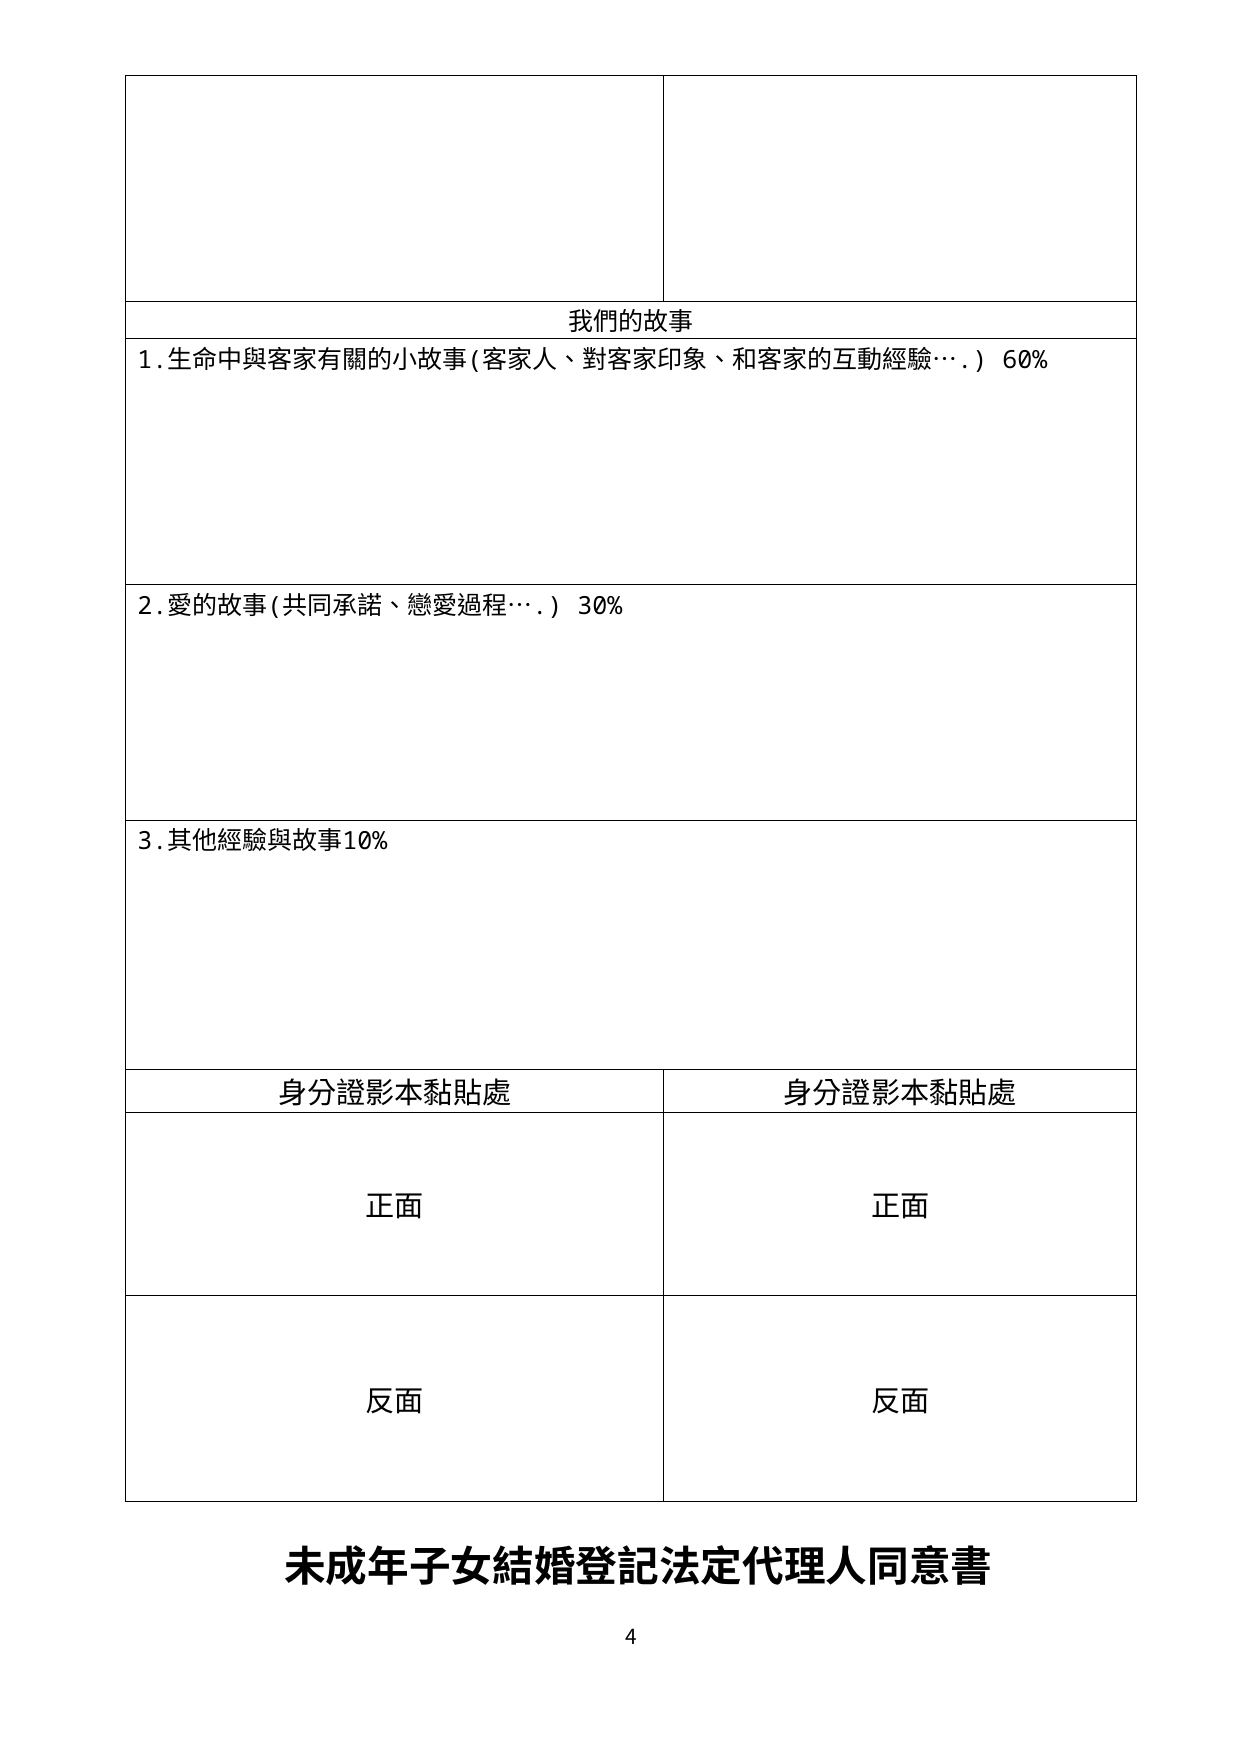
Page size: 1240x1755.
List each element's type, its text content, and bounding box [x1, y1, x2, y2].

table_cell 3.其他經驗與故事10% [126, 821, 1136, 1069]
table_cell 1.生命中與客家有關的小故事(客家人、對客家印象、和客家的互動經驗….) 60% [126, 339, 1136, 584]
table_cell 2.愛的故事(共同承諾、戀愛過程….) 30% [126, 585, 1136, 819]
table_cell 我們的故事 [126, 302, 1136, 338]
text 未成年子女結婚登記法定代理人同意書 [189, 1533, 1087, 1593]
table_cell 反面 [664, 1296, 1136, 1501]
table_cell 正面 [126, 1113, 663, 1295]
table_cell [126, 76, 663, 301]
table_cell 身分證影本黏貼處 [664, 1070, 1136, 1112]
table_cell [664, 76, 1136, 301]
table_cell 正面 [664, 1113, 1136, 1295]
table_cell 身分證影本黏貼處 [126, 1070, 663, 1112]
table_cell 反面 [126, 1296, 663, 1501]
